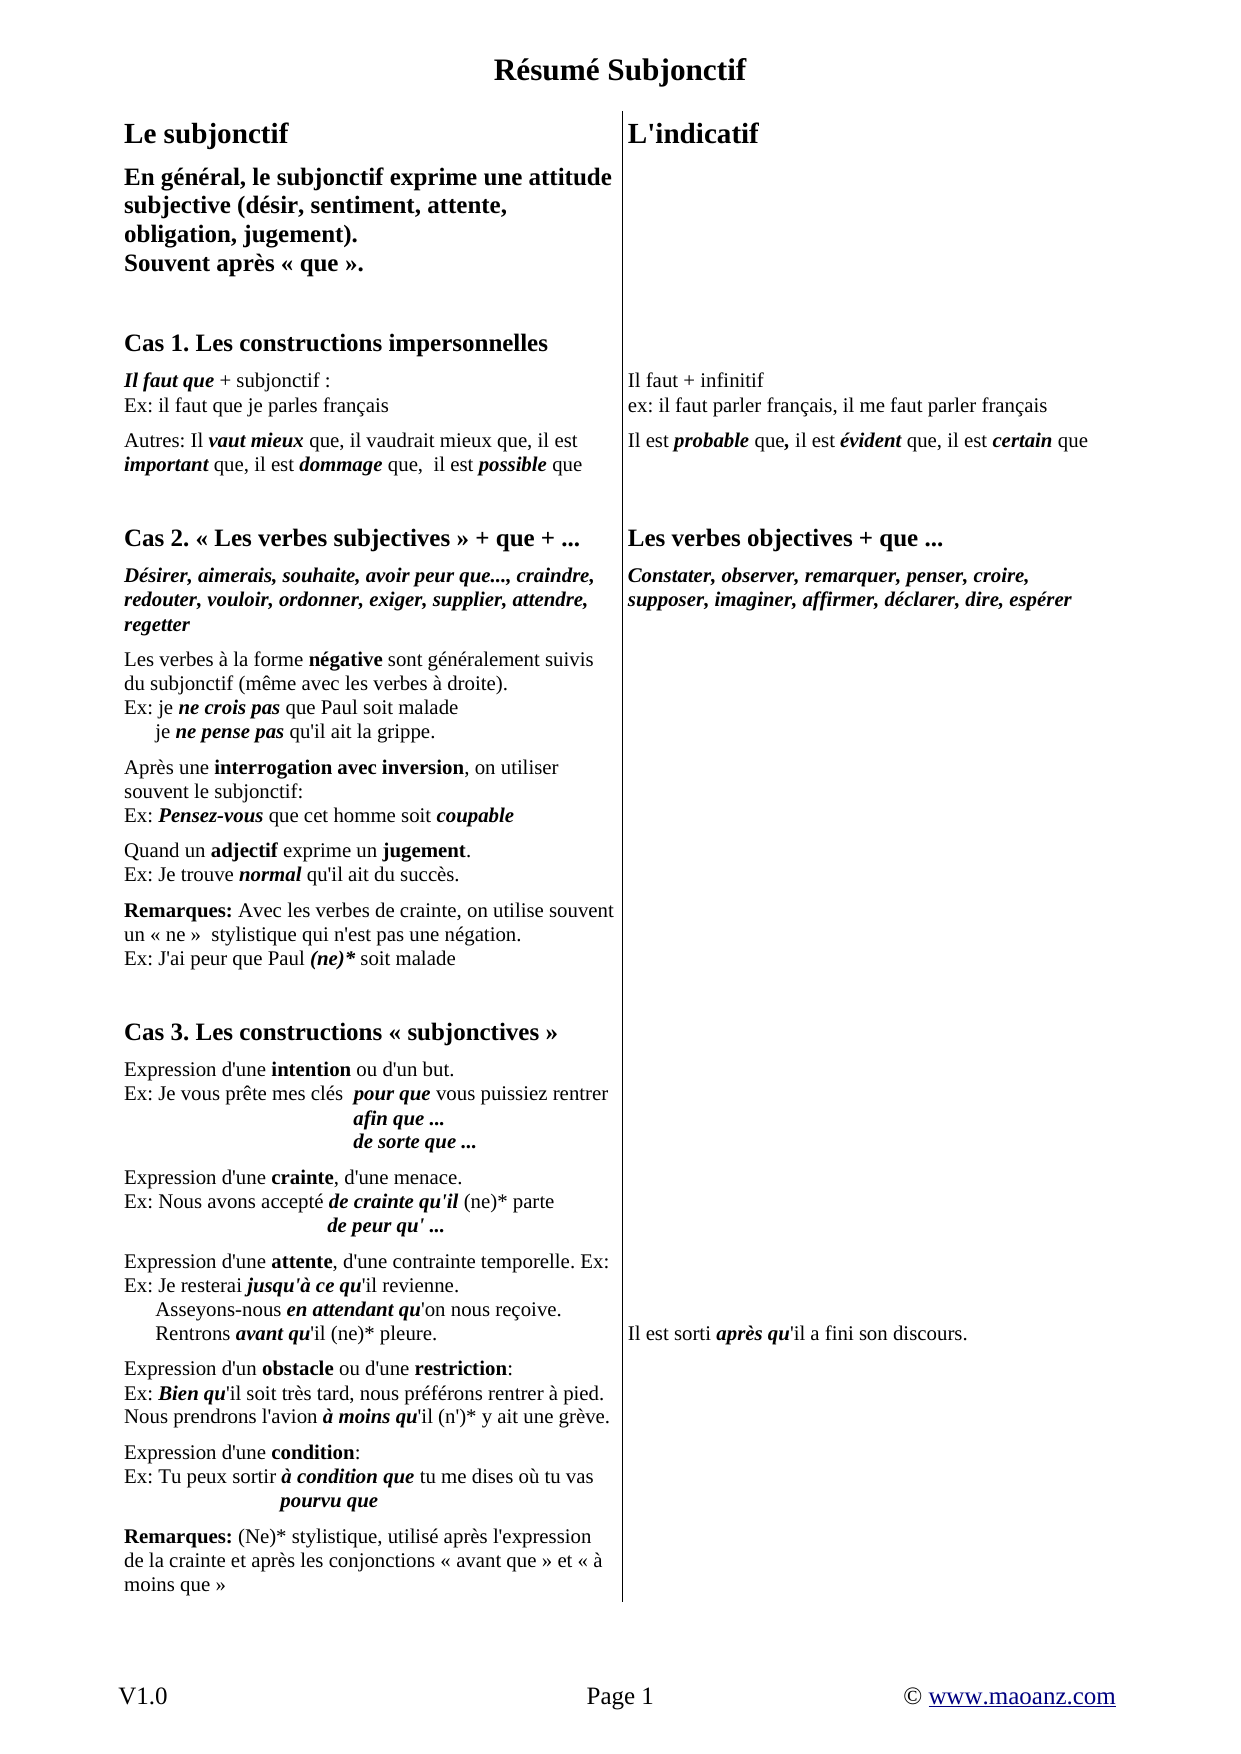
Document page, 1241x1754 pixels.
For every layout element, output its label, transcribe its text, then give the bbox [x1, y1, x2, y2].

table_header Le subjonctif [118, 111, 622, 156]
table_cell Cas 1. Les constructions impersonnelles [118, 323, 622, 363]
table_cell [623, 156, 1122, 282]
table_cell [623, 1052, 1122, 1159]
table_cell [623, 482, 1122, 517]
table_cell Les verbes objectives + que ... [623, 518, 1122, 558]
table_cell [623, 1159, 1122, 1243]
table_cell Expression d'une crainte, d'une menace. Ex: Nous avons accepté de crainte qu'il (ne)* parte de peur qu' ... [118, 1159, 622, 1243]
table_cell [623, 1434, 1122, 1518]
table_cell [623, 1351, 1122, 1434]
table_cell Constater, observer, remarquer, penser, croire, supposer, imaginer, affirmer, déclarer, dire, espérer [623, 558, 1122, 641]
table_cell [623, 641, 1122, 749]
table_cell Remarques: (Ne)* stylistique, utilisé après l'expression de la crainte et après les conjonctions « avant que » et « à moins que » [118, 1518, 622, 1602]
table_cell [623, 833, 1122, 892]
table_cell [623, 976, 1122, 1011]
table_header L'indicatif [623, 111, 1122, 156]
table_cell Les verbes à la forme négative sont généralement suivis du subjonctif (même avec les verbes à droite). Ex: je ne crois pas que Paul soit malade je ne pense pas qu'il ait la grippe. [118, 641, 622, 749]
table_cell Cas 2. « Les verbes subjectives » + que + ... [118, 518, 622, 558]
table_cell Il est sorti après qu'il a fini son discours. [623, 1243, 1122, 1351]
table_cell [623, 892, 1122, 976]
table_cell En général, le subjonctif exprime une attitude subjective (désir, sentiment, attente, obligation, jugement). Souvent après « que ». [118, 156, 622, 282]
table_cell [118, 282, 622, 322]
table_cell Désirer, aimerais, souhaite, avoir peur que..., craindre, redouter, vouloir, ordonner, exiger, supplier, attendre, regetter [118, 558, 622, 641]
table_cell [623, 323, 1122, 363]
table_cell Remarques: Avec les verbes de crainte, on utilise souvent un « ne » stylistique qui n'est pas une négation. Ex: J'ai peur que Paul (ne)* soit malade [118, 892, 622, 976]
table_cell Expression d'une condition: Ex: Tu peux sortir à condition que tu me dises où tu vas pourvu que [118, 1434, 622, 1518]
table_cell [118, 482, 622, 517]
table_cell [623, 1011, 1122, 1052]
table_cell Cas 3. Les constructions « subjonctives » [118, 1011, 622, 1052]
text Résumé Subjonctif [118, 51, 1122, 87]
table_cell [118, 976, 622, 1011]
table_cell [623, 749, 1122, 833]
table_cell Après une interrogation avec inversion, on utiliser souvent le subjonctif: Ex: Pensez-vous que cet homme soit coupable [118, 749, 622, 833]
table_cell Il faut + infinitif ex: il faut parler français, il me faut parler français [623, 363, 1122, 422]
table_cell [623, 1518, 1122, 1602]
table_cell [623, 282, 1122, 322]
table_cell Autres: Il vaut mieux que, il vaudrait mieux que, il est important que, il est dommage que, il est possible que [118, 422, 622, 482]
table_cell Expression d'une attente, d'une contrainte temporelle. Ex: Ex: Je resterai jusqu'à ce qu'il revienne. Asseyons-nous en attendant qu'on nous reçoive. Rentrons avant qu'il (ne)* pleure. [118, 1243, 622, 1351]
table_cell Il faut que + subjonctif : Ex: il faut que je parles français [118, 363, 622, 422]
table_cell Quand un adjectif exprime un jugement. Ex: Je trouve normal qu'il ait du succès. [118, 833, 622, 892]
table_cell Expression d'une intention ou d'un but. Ex: Je vous prête mes clés pour que vous puissiez rentrer afin que ... de sorte que ... [118, 1052, 622, 1159]
table_cell Expression d'un obstacle ou d'une restriction: Ex: Bien qu'il soit très tard, nous préférons rentrer à pied. Nous prendrons l'avion à moins qu'il (n')* y ait une grève. [118, 1351, 622, 1434]
table_cell Il est probable que, il est évident que, il est certain que [623, 422, 1122, 482]
